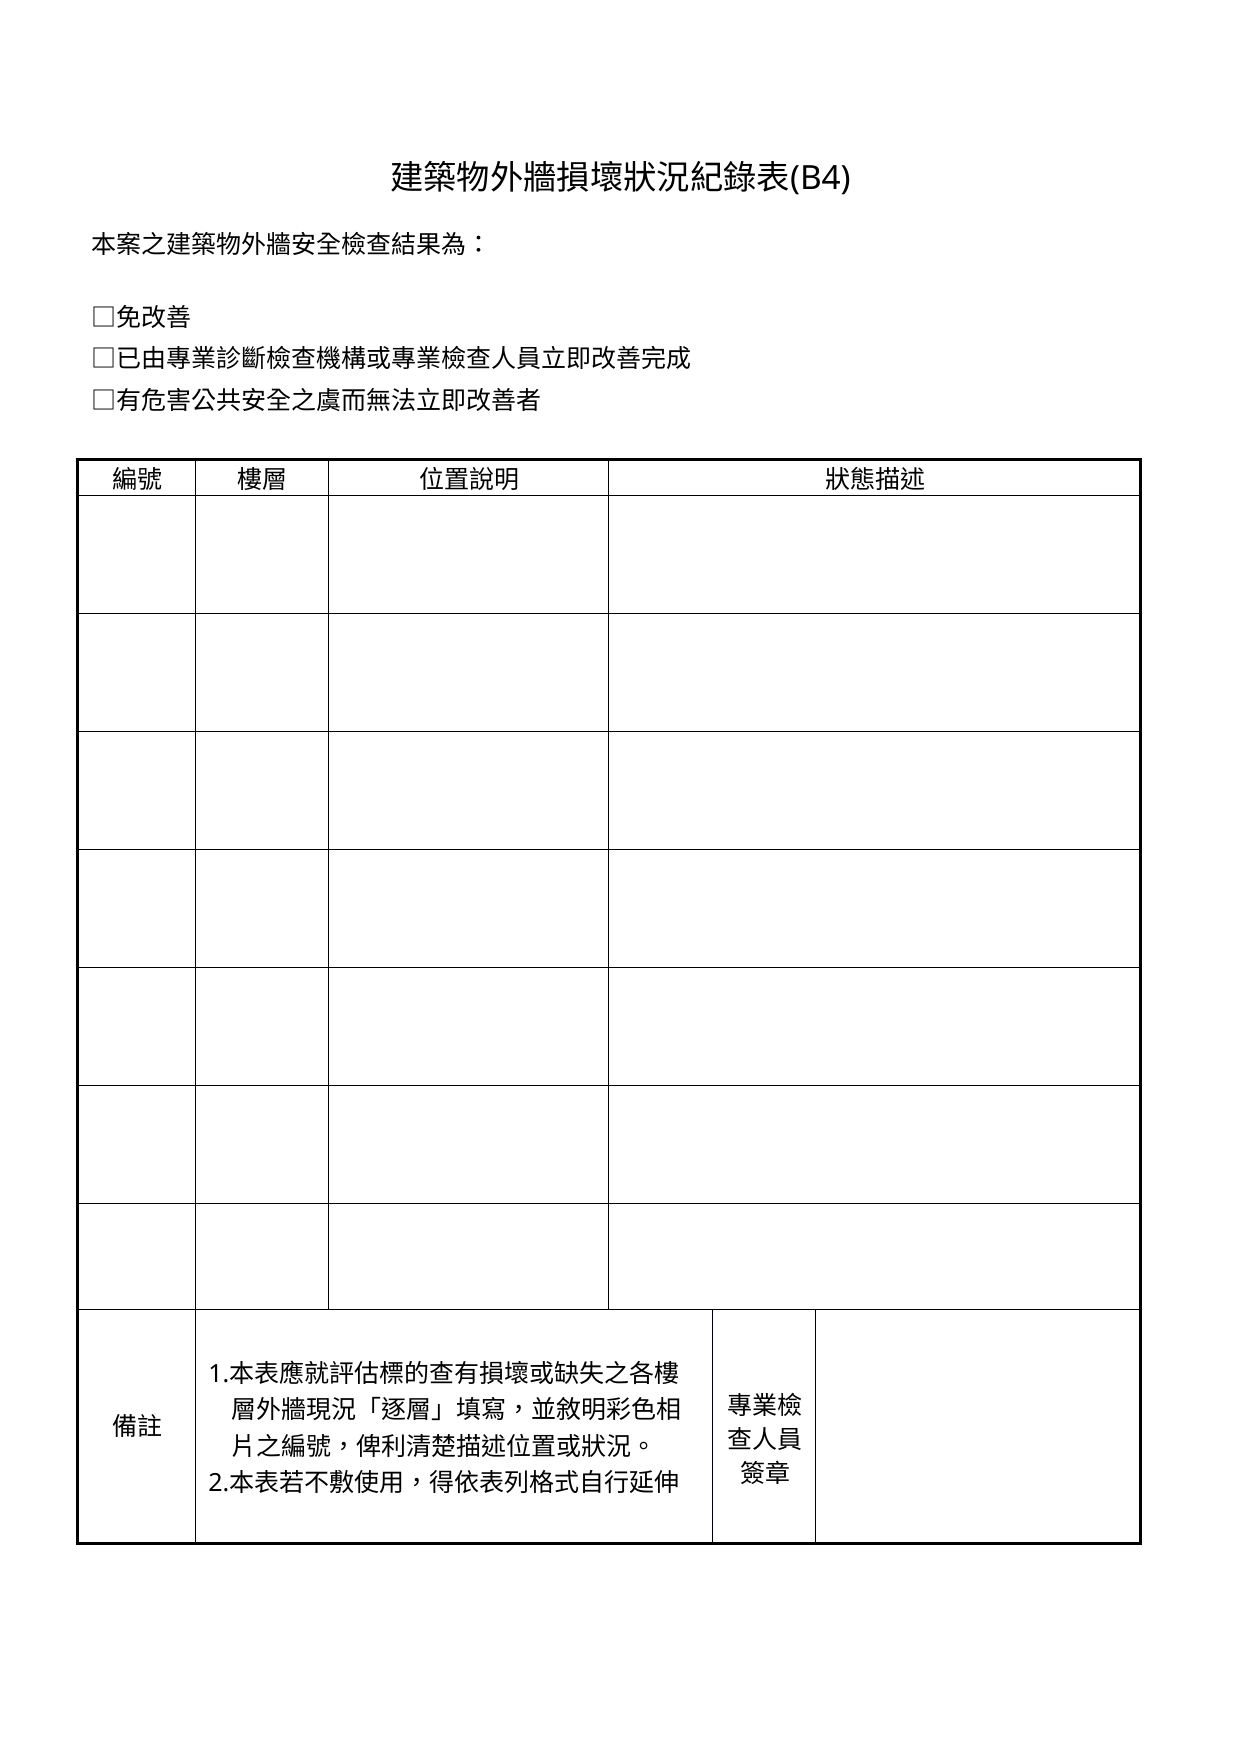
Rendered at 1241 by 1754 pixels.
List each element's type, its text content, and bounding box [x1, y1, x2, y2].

table_cell [329, 614, 608, 731]
table_cell [609, 968, 1139, 1085]
table_cell [196, 850, 328, 967]
table_cell [79, 732, 195, 849]
table_cell [329, 1086, 608, 1203]
text □已由專業診斷檢查機構或專業檢查人員立即改善完成 [92, 339, 1149, 375]
text 建築物外牆損壞狀況紀錄表(B4) [92, 151, 1149, 199]
table_cell [329, 1204, 608, 1309]
table_cell 專業檢查人員簽章 [713, 1310, 815, 1542]
table_cell [79, 614, 195, 731]
table_header 位置說明 [329, 461, 608, 495]
table_header 樓層 [196, 461, 328, 495]
table_cell [329, 968, 608, 1085]
table_cell [196, 732, 328, 849]
table_cell [79, 1204, 195, 1309]
table_cell [609, 1086, 1139, 1203]
table_cell [609, 496, 1139, 613]
table_cell [79, 968, 195, 1085]
table_cell [609, 1204, 1139, 1309]
table_cell 備註 [79, 1310, 195, 1542]
table_cell [609, 850, 1139, 967]
table_header 狀態描述 [609, 461, 1139, 495]
text □有危害公共安全之虞而無法立即改善者 [92, 380, 1149, 417]
table_header 編號 [79, 461, 195, 495]
table_cell [196, 496, 328, 613]
table_cell [609, 732, 1139, 849]
table_cell [196, 614, 328, 731]
table_cell [329, 496, 608, 613]
table_cell [329, 732, 608, 849]
table_cell [79, 496, 195, 613]
table_cell [79, 850, 195, 967]
text □免改善 [92, 297, 1149, 333]
table_cell 1.本表應就評估標的查有損壞或缺失之各樓層外牆現況「逐層」填寫，並敘明彩色相片之編號，俾利清楚描述位置或狀況。 2.本表若不敷使用，得依表列格式自行延伸 [196, 1310, 712, 1542]
text 本案之建築物外牆安全檢查結果為： [92, 224, 1149, 261]
table_cell [196, 1086, 328, 1203]
table_cell [196, 1204, 328, 1309]
table_cell [609, 614, 1139, 731]
table_cell [816, 1310, 1139, 1542]
table_cell [79, 1086, 195, 1203]
table_cell [329, 850, 608, 967]
table_cell [196, 968, 328, 1085]
